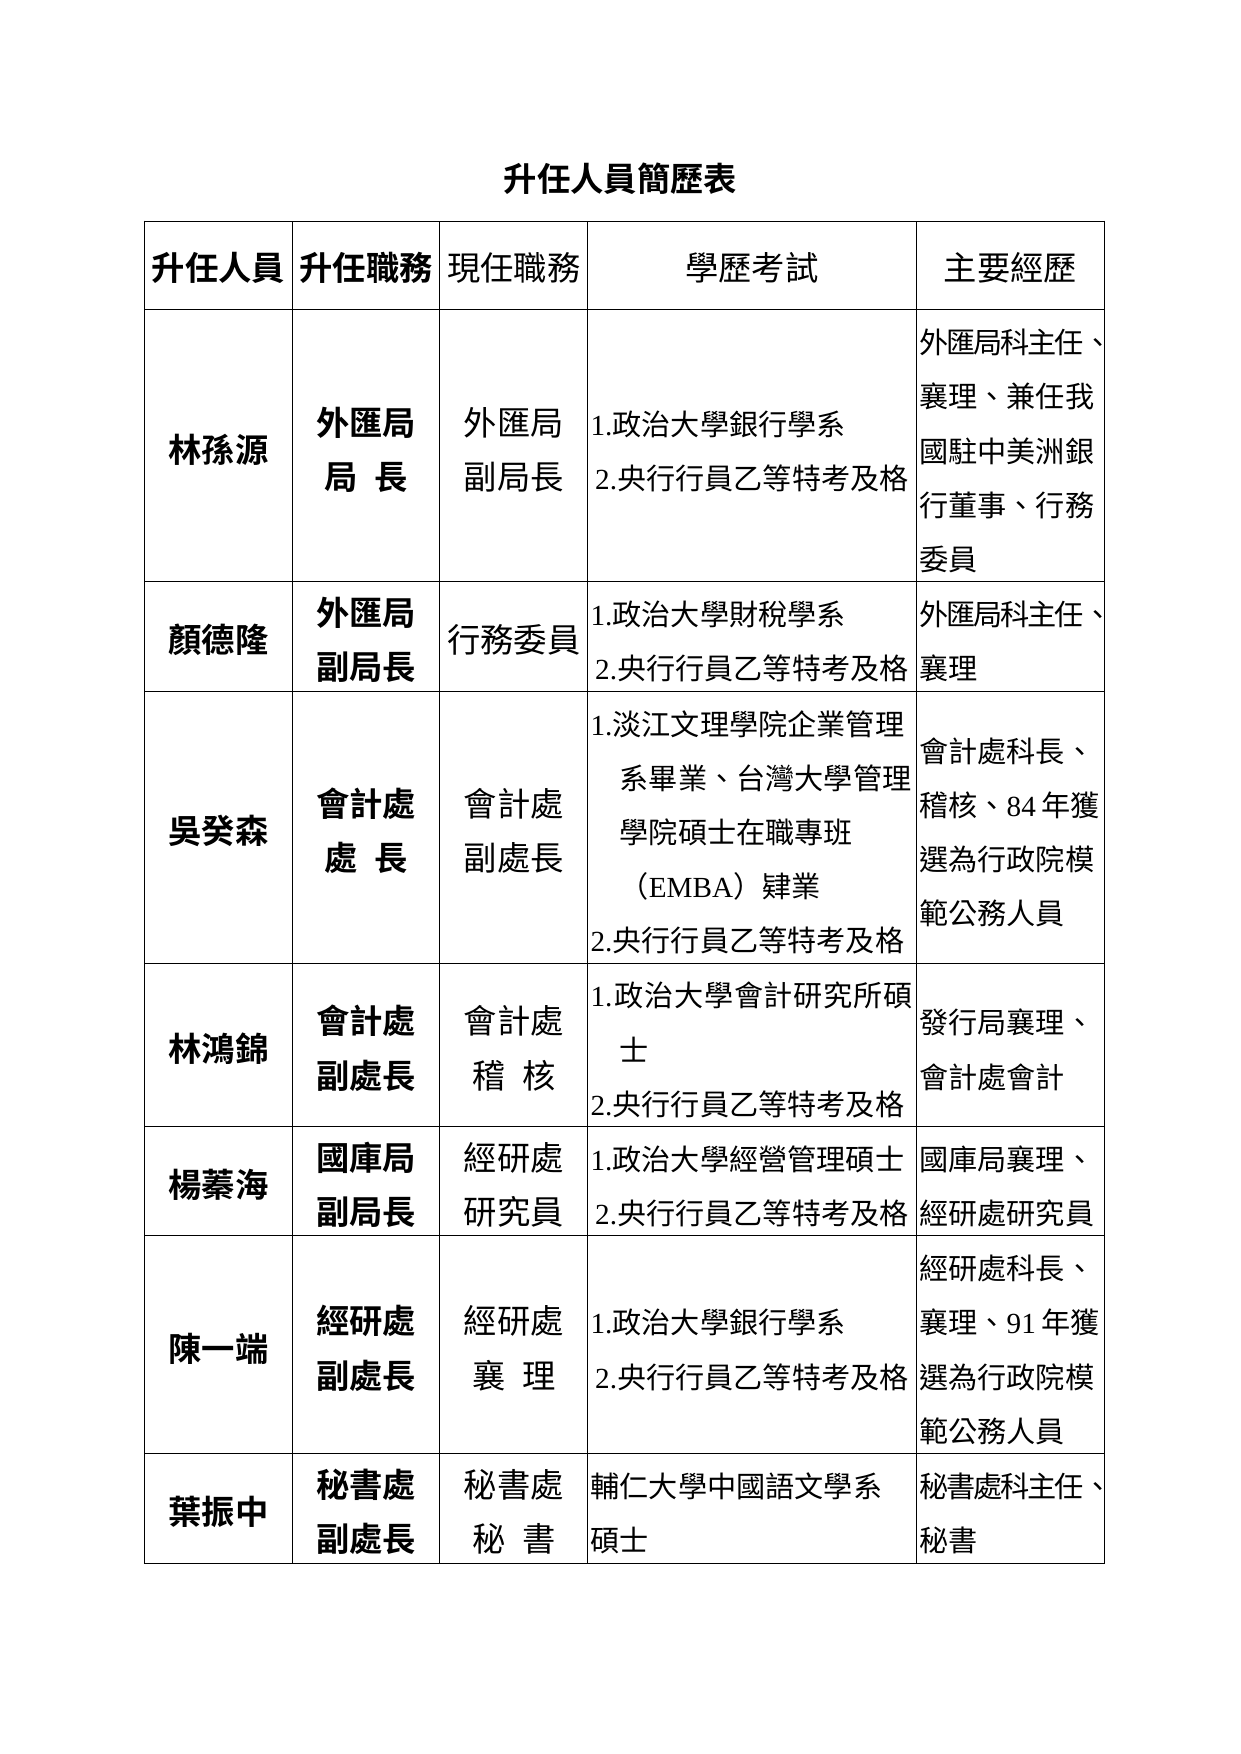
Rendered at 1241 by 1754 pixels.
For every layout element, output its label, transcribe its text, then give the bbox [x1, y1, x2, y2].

table_cell 外匯局 副局長 [440, 310, 587, 581]
table_cell 輔仁大學中國語文學系 碩士 [588, 1454, 916, 1562]
table_cell 楊蓁海 [145, 1127, 292, 1235]
table_cell 經研處科長、襄理、91年獲選為行政院模範公務人員 [917, 1236, 1104, 1453]
table_cell 1.政治大學銀行學系 2.央行行員乙等特考及格 [588, 310, 916, 581]
table_header 升任人員 [145, 222, 292, 309]
table_cell 1.政治大學會計研究所碩士 2.央行行員乙等特考及格 [588, 964, 916, 1126]
table_cell 外匯局科主任、襄理、兼任我國駐中美洲銀行董事、行務委員 [917, 310, 1104, 581]
table_cell 林鴻錦 [145, 964, 292, 1126]
table_cell 會計處 處 長 [293, 692, 439, 962]
table_cell 1.淡江文理學院企業管理系畢業、台灣大學管理學院碩士在職專班（EMBA）肄業 2.央行行員乙等特考及格 [588, 692, 916, 962]
table_cell 會計處 稽 核 [440, 964, 587, 1126]
table_cell 行務委員 [440, 582, 587, 691]
table_cell 1.政治大學財稅學系 2.央行行員乙等特考及格 [588, 582, 916, 691]
table_cell 外匯局 副局長 [293, 582, 439, 691]
table_cell 葉振中 [145, 1454, 292, 1562]
table_cell 經研處 襄 理 [440, 1236, 587, 1453]
table_cell 1.政治大學銀行學系 2.央行行員乙等特考及格 [588, 1236, 916, 1453]
table_cell 會計處 副處長 [440, 692, 587, 962]
table_header 升任職務 [293, 222, 439, 309]
table_cell 秘書處 副處長 [293, 1454, 439, 1562]
table_cell 會計處科長、稽核、84年獲選為行政院模範公務人員 [917, 692, 1104, 962]
table_cell 會計處 副處長 [293, 964, 439, 1126]
table_header 現任職務 [440, 222, 587, 309]
table_cell 陳一端 [145, 1236, 292, 1453]
table_cell 國庫局襄理、 經研處研究員 [917, 1127, 1104, 1235]
table_cell 吳癸森 [145, 692, 292, 962]
table_cell 林孫源 [145, 310, 292, 581]
table_cell 秘書處科主任、秘書 [917, 1454, 1104, 1562]
table_cell 外匯局 局 長 [293, 310, 439, 581]
table_cell 國庫局 副局長 [293, 1127, 439, 1235]
table_cell 經研處 研究員 [440, 1127, 587, 1235]
table_cell 發行局襄理、 會計處會計 [917, 964, 1104, 1126]
table_cell 1.政治大學經營管理碩士 2.央行行員乙等特考及格 [588, 1127, 916, 1235]
table_cell 外匯局科主任、襄理 [917, 582, 1104, 691]
table_header 主要經歷 [917, 222, 1104, 309]
table_cell 秘書處 秘 書 [440, 1454, 587, 1562]
table_cell 經研處 副處長 [293, 1236, 439, 1453]
text 升任人員簡歷表 [148, 148, 1092, 202]
table_header 學歷考試 [588, 222, 916, 309]
table_cell 顏德隆 [145, 582, 292, 691]
